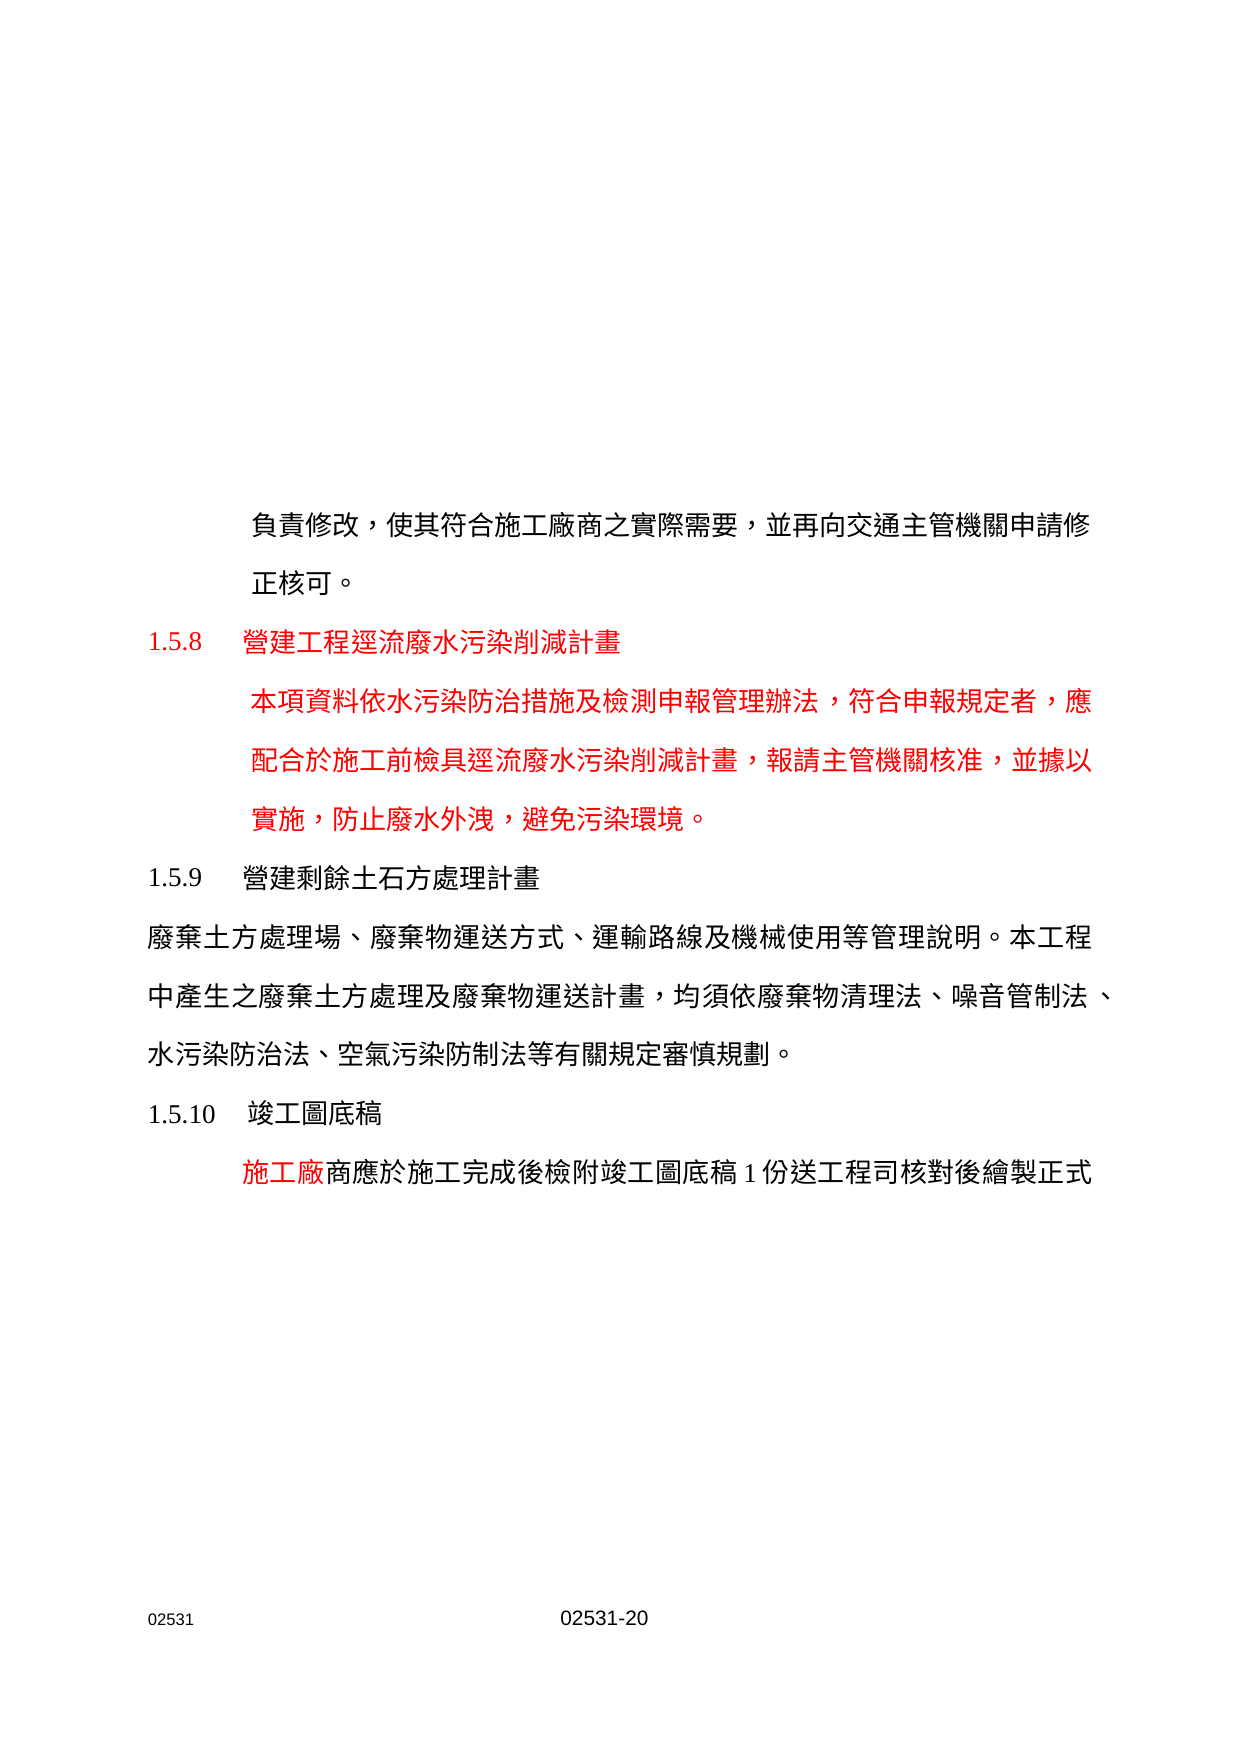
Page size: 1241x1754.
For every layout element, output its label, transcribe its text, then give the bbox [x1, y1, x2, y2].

subtitle 施工廠商應於施工完成後檢附竣工圖底稿1份送工程司核對後繪製正式 [242, 1151, 1092, 1190]
subtitle 1.5.10 竣工圖底稿 [148, 1092, 1092, 1131]
text 本項資料依水污染防治措施及檢測申報管理辦法，符合申報規定者，應配合於施工前檢具逕流廢水污染削減計畫，報請主管機關核准，並據以實施，防止廢水外洩，避免污染環境。 [148, 680, 1092, 837]
text 1.5.8 營建工程逕流廢水污染削減計畫 [148, 621, 1092, 661]
text 負責修改，使其符合施工廠商之實際需要，並再向交通主管機關申請修正核可。 [251, 504, 1092, 602]
text 1.5.9 營建剩餘土石方處理計畫 [148, 857, 1092, 896]
subtitle 廢棄土方處理場、廢棄物運送方式、運輸路線及機械使用等管理說明。本工程中產生之廢棄土方處理及廢棄物運送計畫，均須依廢棄物清理法、噪音管制法、水污染防治法、空氣污染防制法等有關規定審慎規劃。 [148, 916, 1092, 1073]
